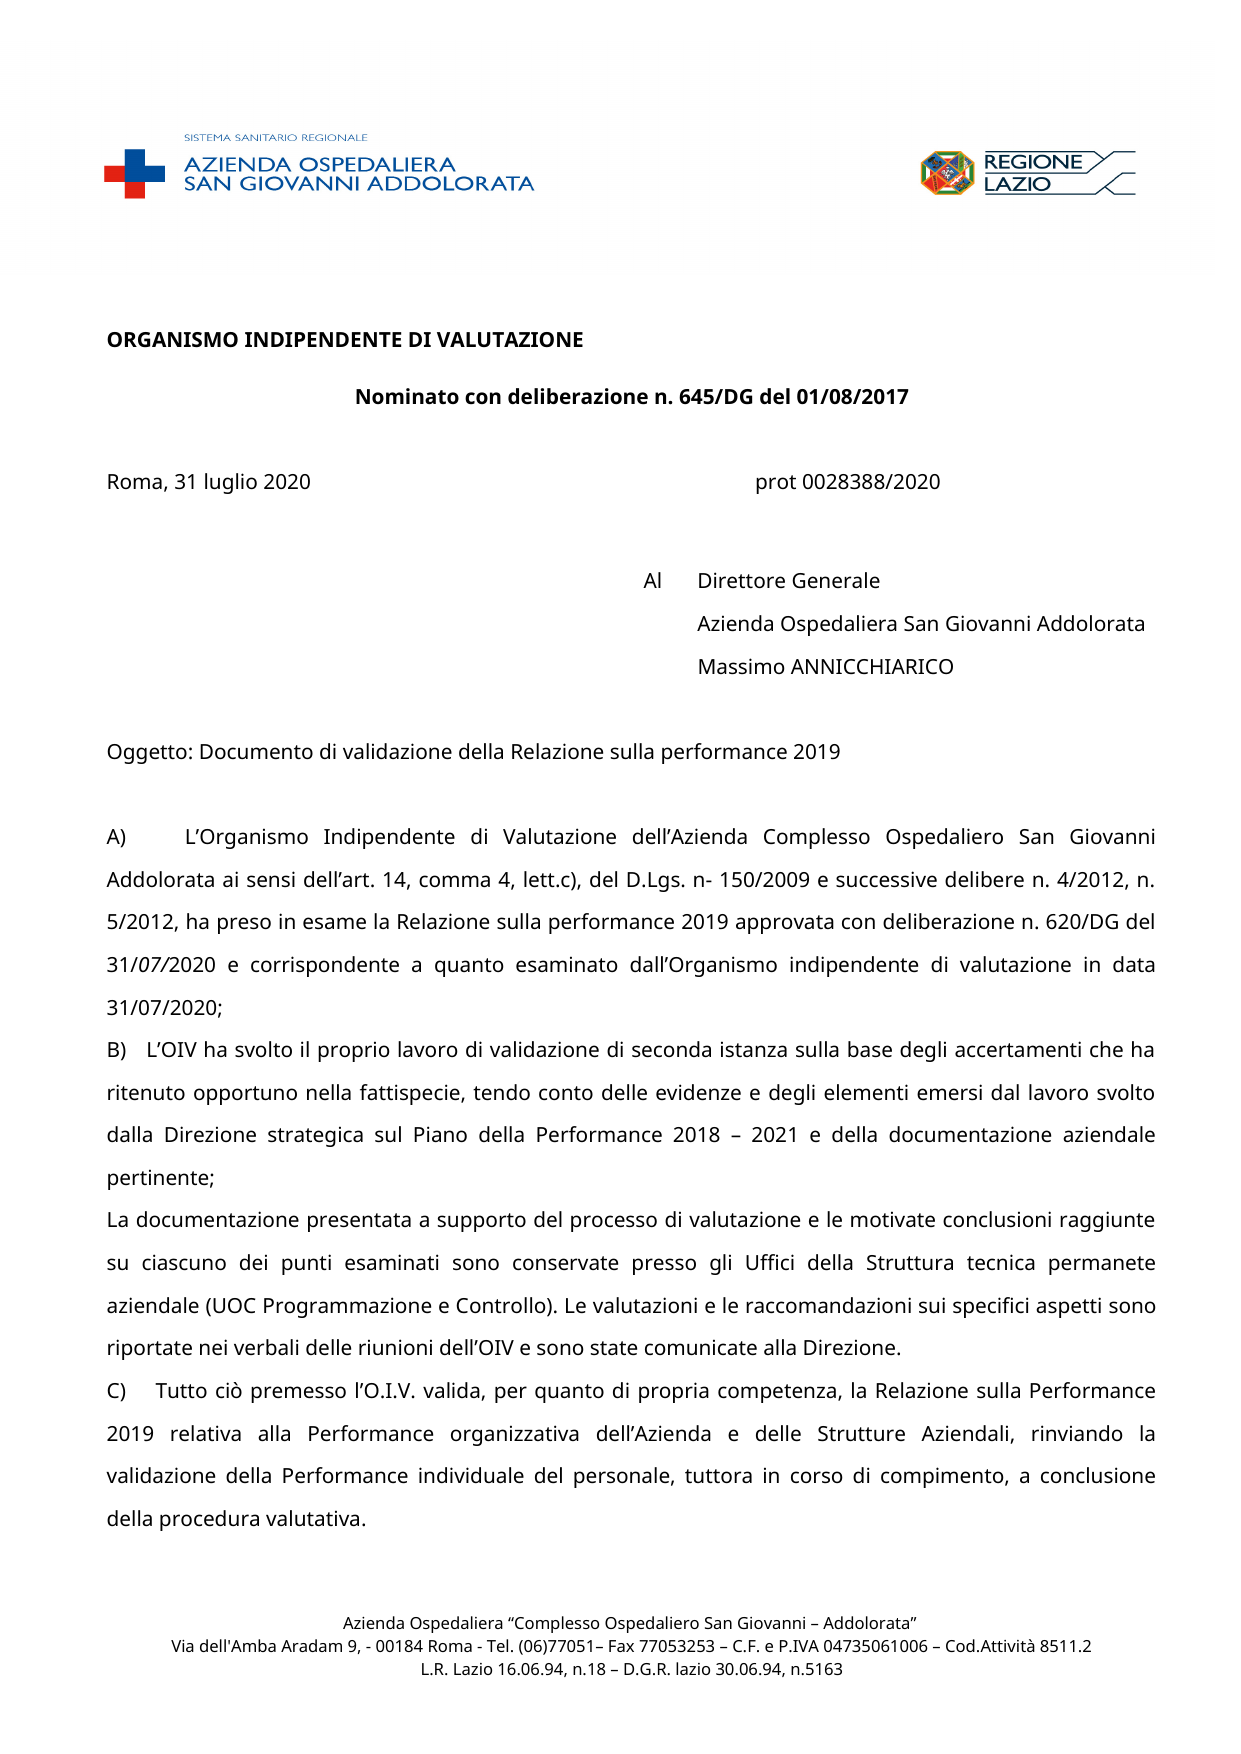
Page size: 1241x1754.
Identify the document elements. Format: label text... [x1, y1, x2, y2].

text Al Direttore Generale [106, 567, 1157, 595]
text C) Tutto ciò premesso l’O.I.V. valida, per quanto di propria competenza, la Relazione sulla Performance 2019 relativa alla Performance organizzativa dell’Azienda e delle Strutture Aziendali, rinviando la validazione della Performance individuale del personale, tuttora in corso di compimento, a conclusione della procedura valutativa. [106, 1376, 1157, 1532]
text Massimo ANNICCHIARICO [106, 652, 1157, 680]
text La documentazione presentata a supporto del processo di valutazione e le motivate conclusioni raggiunte su ciascuno dei punti esaminati sono conservate presso gli Uffici della Struttura tecnica permanete aziendale (UOC Programmazione e Controllo). Le valutazioni e le raccomandazioni sui specifici aspetti sono riportate nei verbali delle riunioni dell’OIV e sono state comunicate alla Direzione. [106, 1206, 1157, 1362]
text Oggetto: Documento di validazione della Relazione sulla performance 2019 [106, 737, 1157, 765]
text ORGANISMO INDIPENDENTE DI VALUTAZIONE [106, 325, 1157, 353]
text A) L’Organismo Indipendente di Valutazione dell’Azienda Complesso Ospedaliero San Giovanni Addolorata ai sensi dell’art. 14, comma 4, lett.c), del D.Lgs. n- 150/2009 e successive delibere n. 4/2012, n. 5/2012, ha preso in esame la Relazione sulla performance 2019 approvata con deliberazione n. 620/DG del 31/07/2020 e corrispondente a quanto esaminato dall’Organismo indipendente di valutazione in data 31/07/2020; [106, 822, 1157, 1021]
text Roma, 31 luglio 2020 prot 0028388/2020 [106, 467, 1157, 496]
text B) L’OIV ha svolto il proprio lavoro di validazione di seconda istanza sulla base degli accertamenti che ha ritenuto opportuno nella fattispecie, tendo conto delle evidenze e degli elementi emersi dal lavoro svolto dalla Direzione strategica sul Piano della Performance 2018 – 2021 e della documentazione aziendale pertinente; [106, 1035, 1157, 1191]
text Azienda Ospedaliera San Giovanni Addolorata [106, 609, 1157, 638]
text Nominato con deliberazione n. 645/DG del 01/08/2017 [106, 382, 1157, 410]
